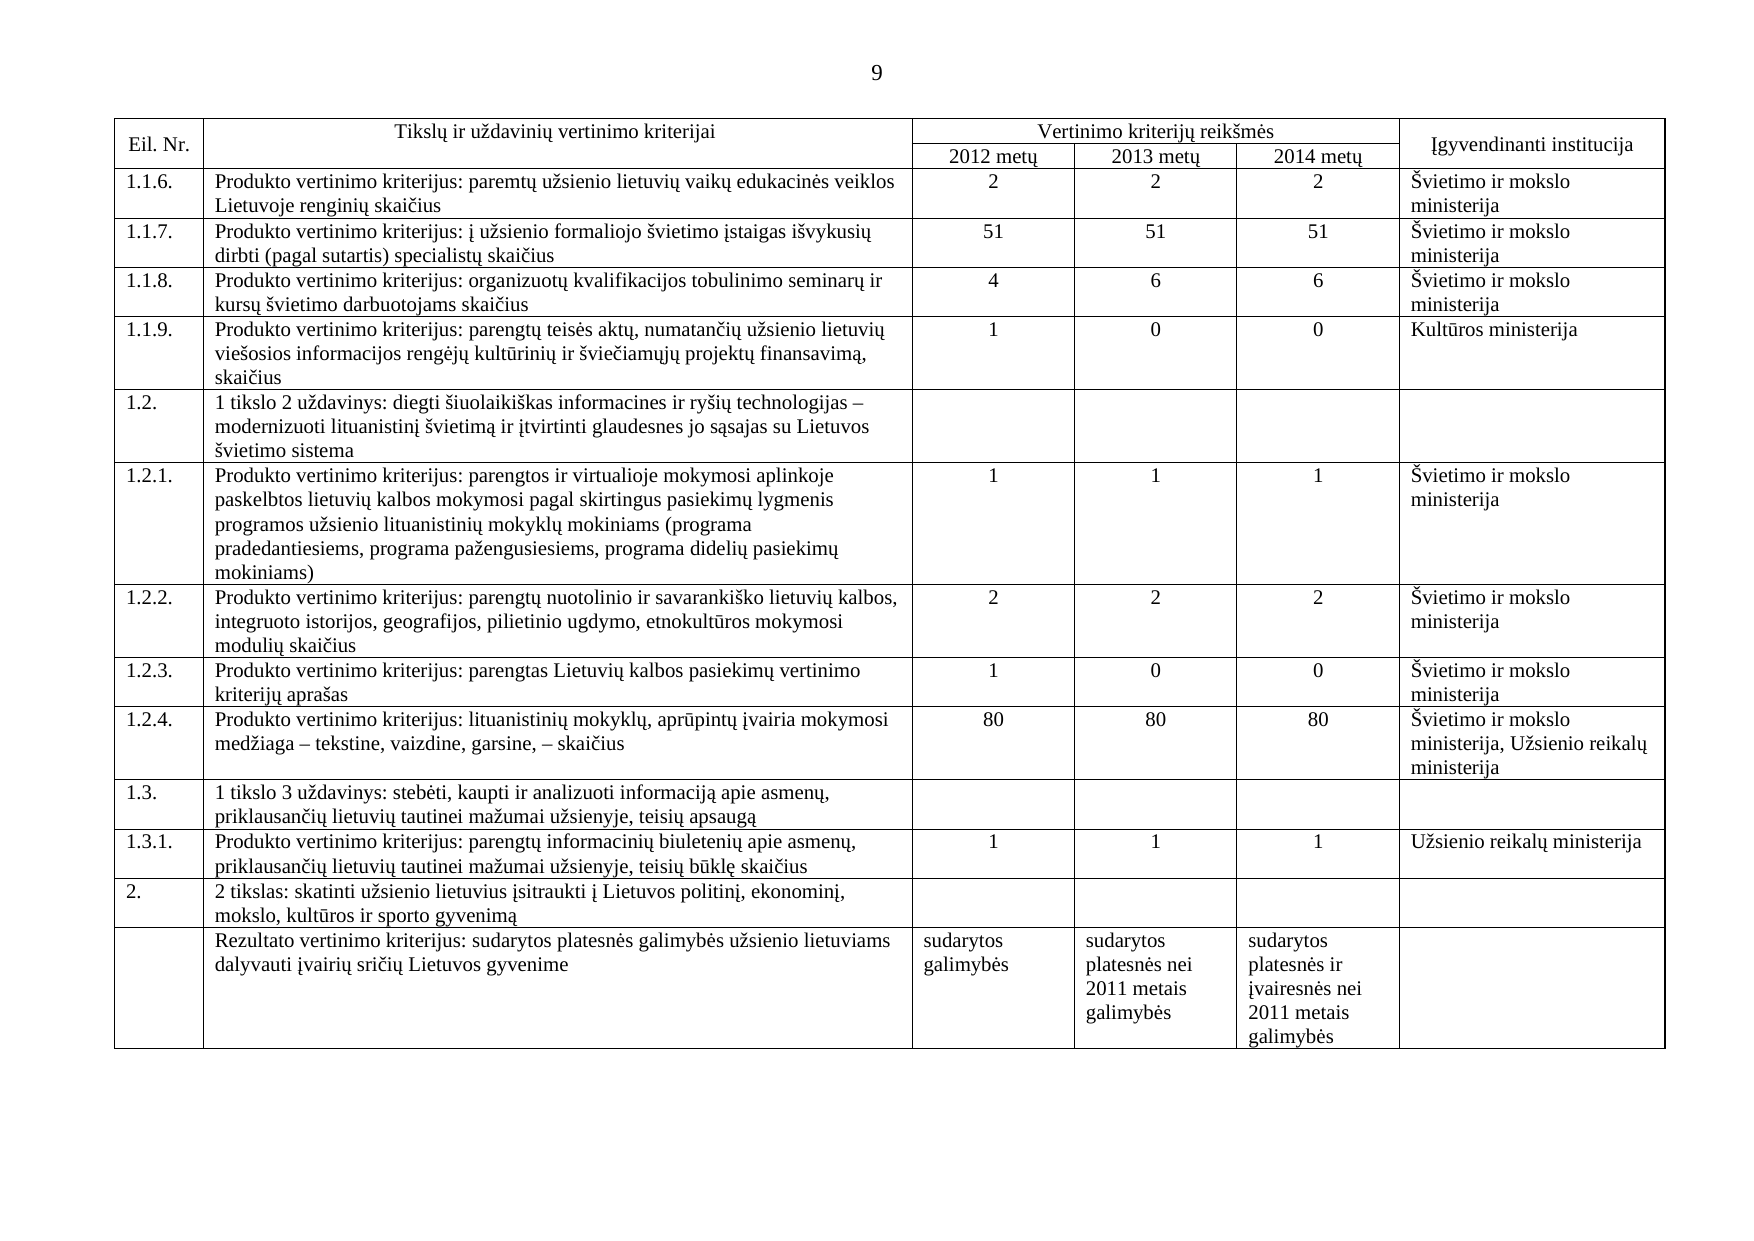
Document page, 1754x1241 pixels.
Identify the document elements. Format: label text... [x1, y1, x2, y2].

table_cell Švietimo ir mokslo ministerija [1400, 169, 1664, 217]
table_cell 2 [1237, 169, 1399, 217]
table_header Tikslų ir uždavinių vertinimo kriterijai [204, 119, 912, 168]
table_cell Produkto vertinimo kriterijus: parengtas Lietuvių kalbos pasiekimų vertinimo kriterijų aprašas [204, 658, 912, 706]
table_cell 2 [1075, 585, 1236, 657]
table_cell Produkto vertinimo kriterijus: parengtų nuotolinio ir savarankiško lietuvių kalbos, integruoto istorijos, geografijos, pilietinio ugdymo, etnokultūros mokymosi modulių skaičius [204, 585, 912, 657]
table_cell 2 [913, 585, 1074, 657]
table_cell 0 [1237, 658, 1399, 706]
table_cell Švietimo ir mokslo ministerija [1400, 658, 1664, 706]
table_cell [913, 879, 1074, 927]
table_cell 2012 metų [913, 144, 1074, 168]
table_cell 1 [913, 830, 1074, 878]
table_cell Švietimo ir mokslo ministerija, Užsienio reikalų ministerija [1400, 707, 1664, 779]
table_cell 1 tikslo 3 uždavinys: stebėti, kaupti ir analizuoti informaciją apie asmenų, priklausančių lietuvių tautinei mažumai užsienyje, teisių apsaugą [204, 780, 912, 828]
table_cell Produkto vertinimo kriterijus: lituanistinių mokyklų, aprūpintų įvairia mokymosi medžiaga – tekstine, vaizdine, garsine, – skaičius [204, 707, 912, 779]
table_cell 80 [1075, 707, 1236, 779]
table_cell [1400, 780, 1664, 828]
table_cell 1 [913, 463, 1074, 584]
table_cell 0 [1075, 658, 1236, 706]
table_cell sudarytos platesnės ir įvairesnės nei 2011 metais galimybės [1237, 928, 1399, 1048]
table_cell 2014 metų [1237, 144, 1399, 168]
table_cell 1.2.3. [115, 658, 203, 706]
table_cell [1075, 780, 1236, 828]
table_cell [1237, 390, 1399, 462]
table_cell [913, 780, 1074, 828]
table_cell Užsienio reikalų ministerija [1400, 830, 1664, 878]
table_cell 1 [913, 658, 1074, 706]
table_cell 1.1.6. [115, 169, 203, 217]
table_cell 1.1.7. [115, 219, 203, 267]
table_cell 1.3.1. [115, 830, 203, 878]
table_cell [1075, 879, 1236, 927]
table_cell 80 [913, 707, 1074, 779]
table_cell 1 tikslo 2 uždavinys: diegti šiuolaikiškas informacines ir ryšių technologijas – modernizuoti lituanistinį švietimą ir įtvirtinti glaudesnes jo sąsajas su Lietuvos švietimo sistema [204, 390, 912, 462]
table_cell Švietimo ir mokslo ministerija [1400, 268, 1664, 316]
table_cell 2013 metų [1075, 144, 1236, 168]
table_cell Produkto vertinimo kriterijus: parengtų informacinių biuletenių apie asmenų, priklausančių lietuvių tautinei mažumai užsienyje, teisių būklę skaičius [204, 830, 912, 878]
table_cell Produkto vertinimo kriterijus: į užsienio formaliojo švietimo įstaigas išvykusių dirbti (pagal sutartis) specialistų skaičius [204, 219, 912, 267]
table_cell Produkto vertinimo kriterijus: organizuotų kvalifikacijos tobulinimo seminarų ir kursų švietimo darbuotojams skaičius [204, 268, 912, 316]
table_cell 1.2.4. [115, 707, 203, 779]
table_cell 51 [913, 219, 1074, 267]
table_cell Švietimo ir mokslo ministerija [1400, 219, 1664, 267]
table_header Vertinimo kriterijų reikšmės [913, 119, 1399, 143]
table_cell Produkto vertinimo kriterijus: paremtų užsienio lietuvių vaikų edukacinės veiklos Lietuvoje renginių skaičius [204, 169, 912, 217]
table_cell 80 [1237, 707, 1399, 779]
table_cell sudarytos galimybės [913, 928, 1074, 1048]
table_header Eil. Nr. [115, 119, 203, 168]
table_cell 1.2.1. [115, 463, 203, 584]
table_cell [1237, 879, 1399, 927]
table_cell 6 [1075, 268, 1236, 316]
table_cell 1 [1075, 463, 1236, 584]
table_cell 1 [1237, 830, 1399, 878]
table_cell Produkto vertinimo kriterijus: parengtų teisės aktų, numatančių užsienio lietuvių viešosios informacijos rengėjų kultūrinių ir šviečiamųjų projektų finansavimą, skaičius [204, 317, 912, 389]
table_cell Produkto vertinimo kriterijus: parengtos ir virtualioje mokymosi aplinkoje paskelbtos lietuvių kalbos mokymosi pagal skirtingus pasiekimų lygmenis programos užsienio lituanistinių mokyklų mokiniams (programa pradedantiesiems, programa pažengusiesiems, programa didelių pasiekimų mokiniams) [204, 463, 912, 584]
table_header Įgyvendinanti institucija [1400, 119, 1664, 168]
table_cell 1.2. [115, 390, 203, 462]
table_cell 1 [1075, 830, 1236, 878]
table_cell [1237, 780, 1399, 828]
table_cell 1.1.9. [115, 317, 203, 389]
table_cell Kultūros ministerija [1400, 317, 1664, 389]
table_cell 2 [913, 169, 1074, 217]
table_cell [1400, 879, 1664, 927]
table_cell 0 [1075, 317, 1236, 389]
table_cell 1 [1237, 463, 1399, 584]
table_cell 0 [1237, 317, 1399, 389]
table_cell 1.2.2. [115, 585, 203, 657]
table_cell Rezultato vertinimo kriterijus: sudarytos platesnės galimybės užsienio lietuviams dalyvauti įvairių sričių Lietuvos gyvenime [204, 928, 912, 1048]
table_cell Švietimo ir mokslo ministerija [1400, 463, 1664, 584]
table_cell 1.1.8. [115, 268, 203, 316]
table_cell 2 tikslas: skatinti užsienio lietuvius įsitraukti į Lietuvos politinį, ekonominį, mokslo, kultūros ir sporto gyvenimą [204, 879, 912, 927]
table_cell 51 [1075, 219, 1236, 267]
table_cell 51 [1237, 219, 1399, 267]
table_cell sudarytos platesnės nei 2011 metais galimybės [1075, 928, 1236, 1048]
table_cell 2 [1075, 169, 1236, 217]
table_cell 2. [115, 879, 203, 927]
table_cell 1 [913, 317, 1074, 389]
table_cell [115, 928, 203, 1048]
table_cell 4 [913, 268, 1074, 316]
table_cell 1.3. [115, 780, 203, 828]
table_cell [1075, 390, 1236, 462]
table_cell Švietimo ir mokslo ministerija [1400, 585, 1664, 657]
table_cell 6 [1237, 268, 1399, 316]
table_cell [1400, 928, 1664, 1048]
table_cell [913, 390, 1074, 462]
table_cell 2 [1237, 585, 1399, 657]
table_cell [1400, 390, 1664, 462]
